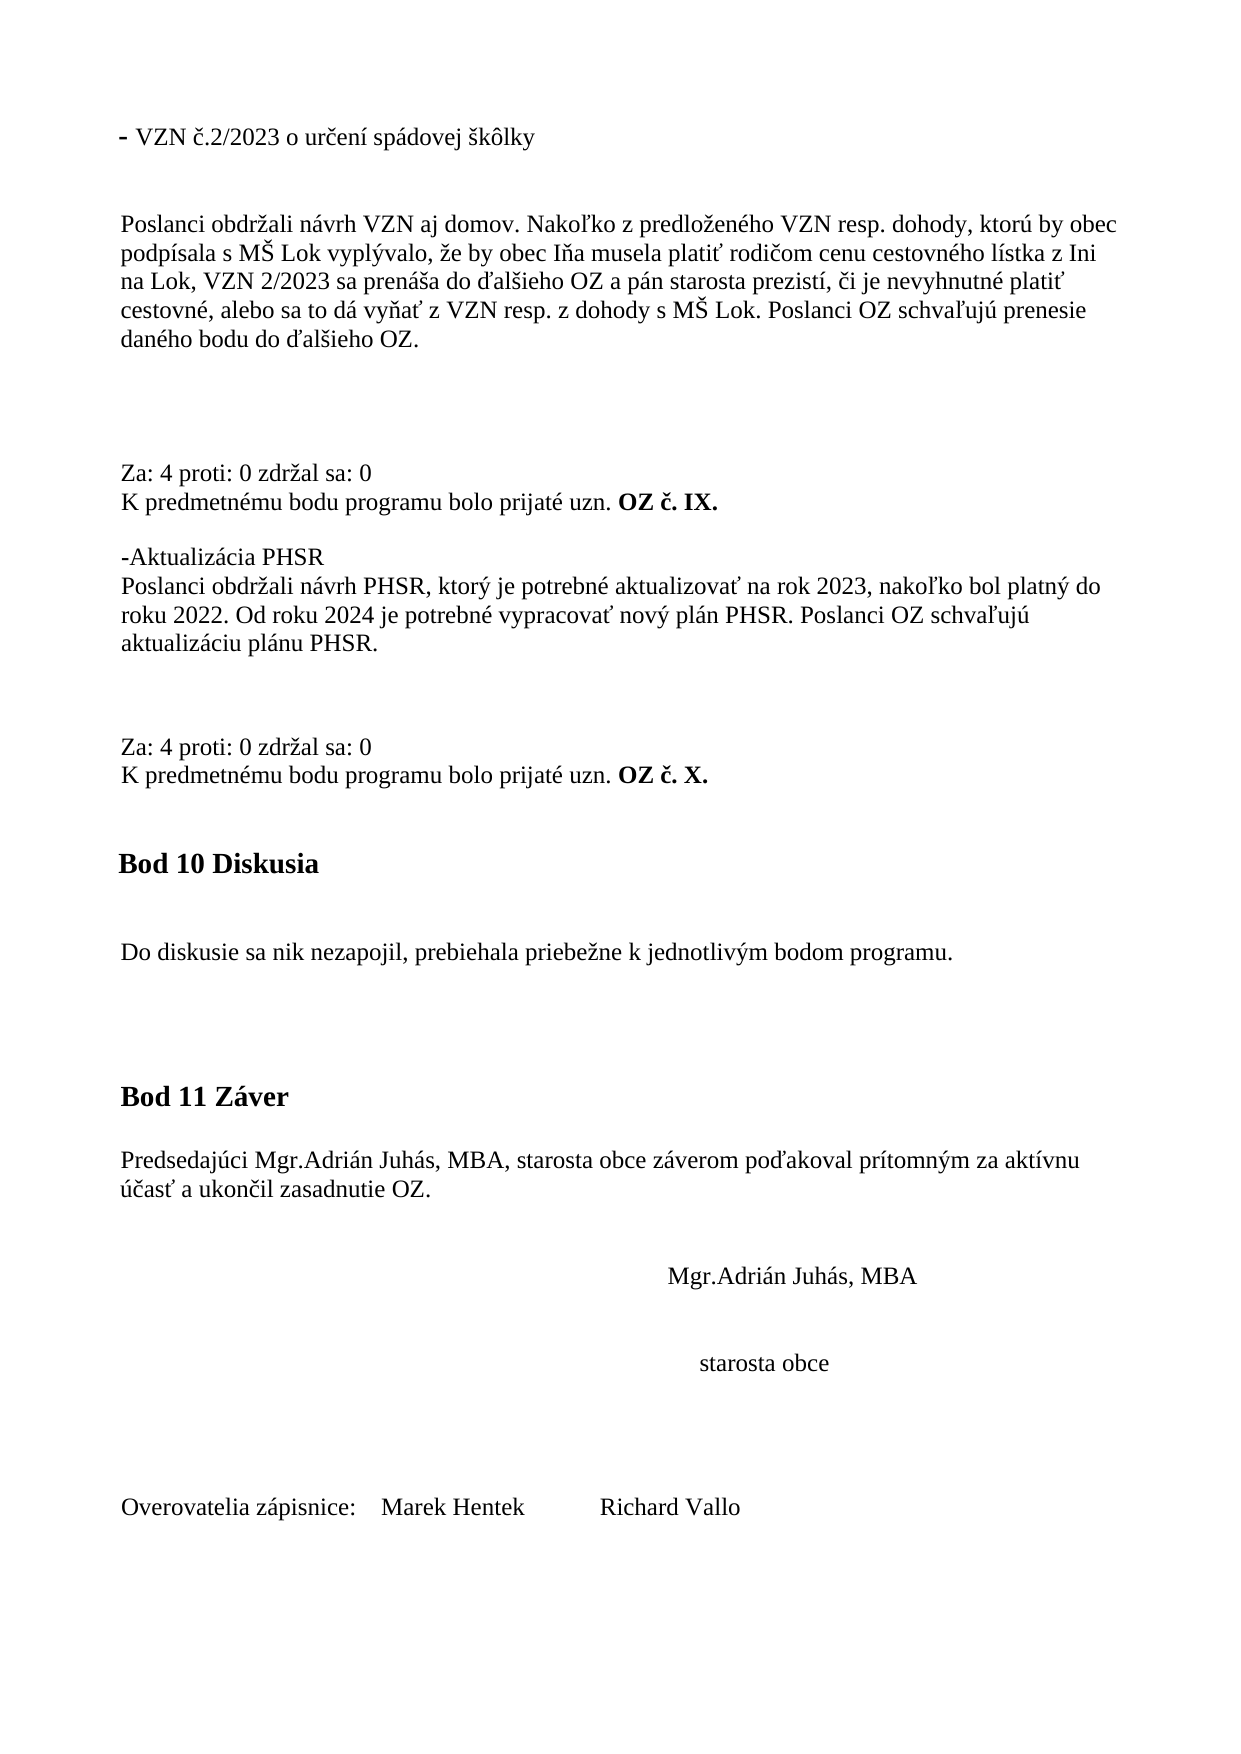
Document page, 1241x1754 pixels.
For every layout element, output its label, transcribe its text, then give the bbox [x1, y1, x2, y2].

text Overovatelia zápisnice: Marek Hentek Richard Vallo [121, 1492, 1122, 1521]
text Mgr.Adrián Juhás, MBA [120, 1261, 986, 1289]
text K predmetnému bodu programu bolo prijaté uzn. OZ č. IX. [121, 487, 1122, 516]
text Poslanci obdržali návrh PHSR, ktorý je potrebné aktualizovať na rok 2023, nakoľko bol platný do roku 2022. Od roku 2024 je potrebné vypracovať nový plán PHSR. Poslanci OZ schvaľujú aktualizáciu plánu PHSR. [121, 571, 1122, 657]
text K predmetnému bodu programu bolo prijaté uzn. OZ č. X. [121, 761, 1122, 789]
text Bod 10 Diskusia [118, 847, 1122, 880]
text Za: 4 proti: 0 zdržal sa: 0 [120, 732, 1122, 761]
text -Aktualizácia PHSR [121, 542, 1122, 571]
text Poslanci obdržali návrh VZN aj domov. Nakoľko z predloženého VZN resp. dohody, ktorú by obec podpísala s MŠ Lok vyplývalo, že by obec Iňa musela platiť rodičom cenu cestovného lístka z Ini na Lok, VZN 2/2023 sa prenáša do ďalšieho OZ a pán starosta prezistí, či je nevyhnutné platiť cestovné, alebo sa to dá vyňať z VZN resp. z dohody s MŠ Lok. Poslanci OZ schvaľujú prenesie daného bodu do ďalšieho OZ. [120, 209, 1122, 353]
text Predsedajúci Mgr.Adrián Juhás, MBA, starosta obce záverom poďakoval prítomným za aktívnu účasť a ukončil zasadnutie OZ. [120, 1145, 1122, 1203]
text Za: 4 proti: 0 zdržal sa: 0 [120, 458, 1122, 487]
text Bod 11 Záver [120, 1079, 1122, 1113]
text - VZN č.2/2023 o určení spádovej škôlky [118, 118, 1122, 152]
text Do diskusie sa nik nezapojil, prebiehala priebežne k jednotlivým bodom programu. [120, 937, 1122, 966]
text starosta obce [495, 1348, 986, 1376]
